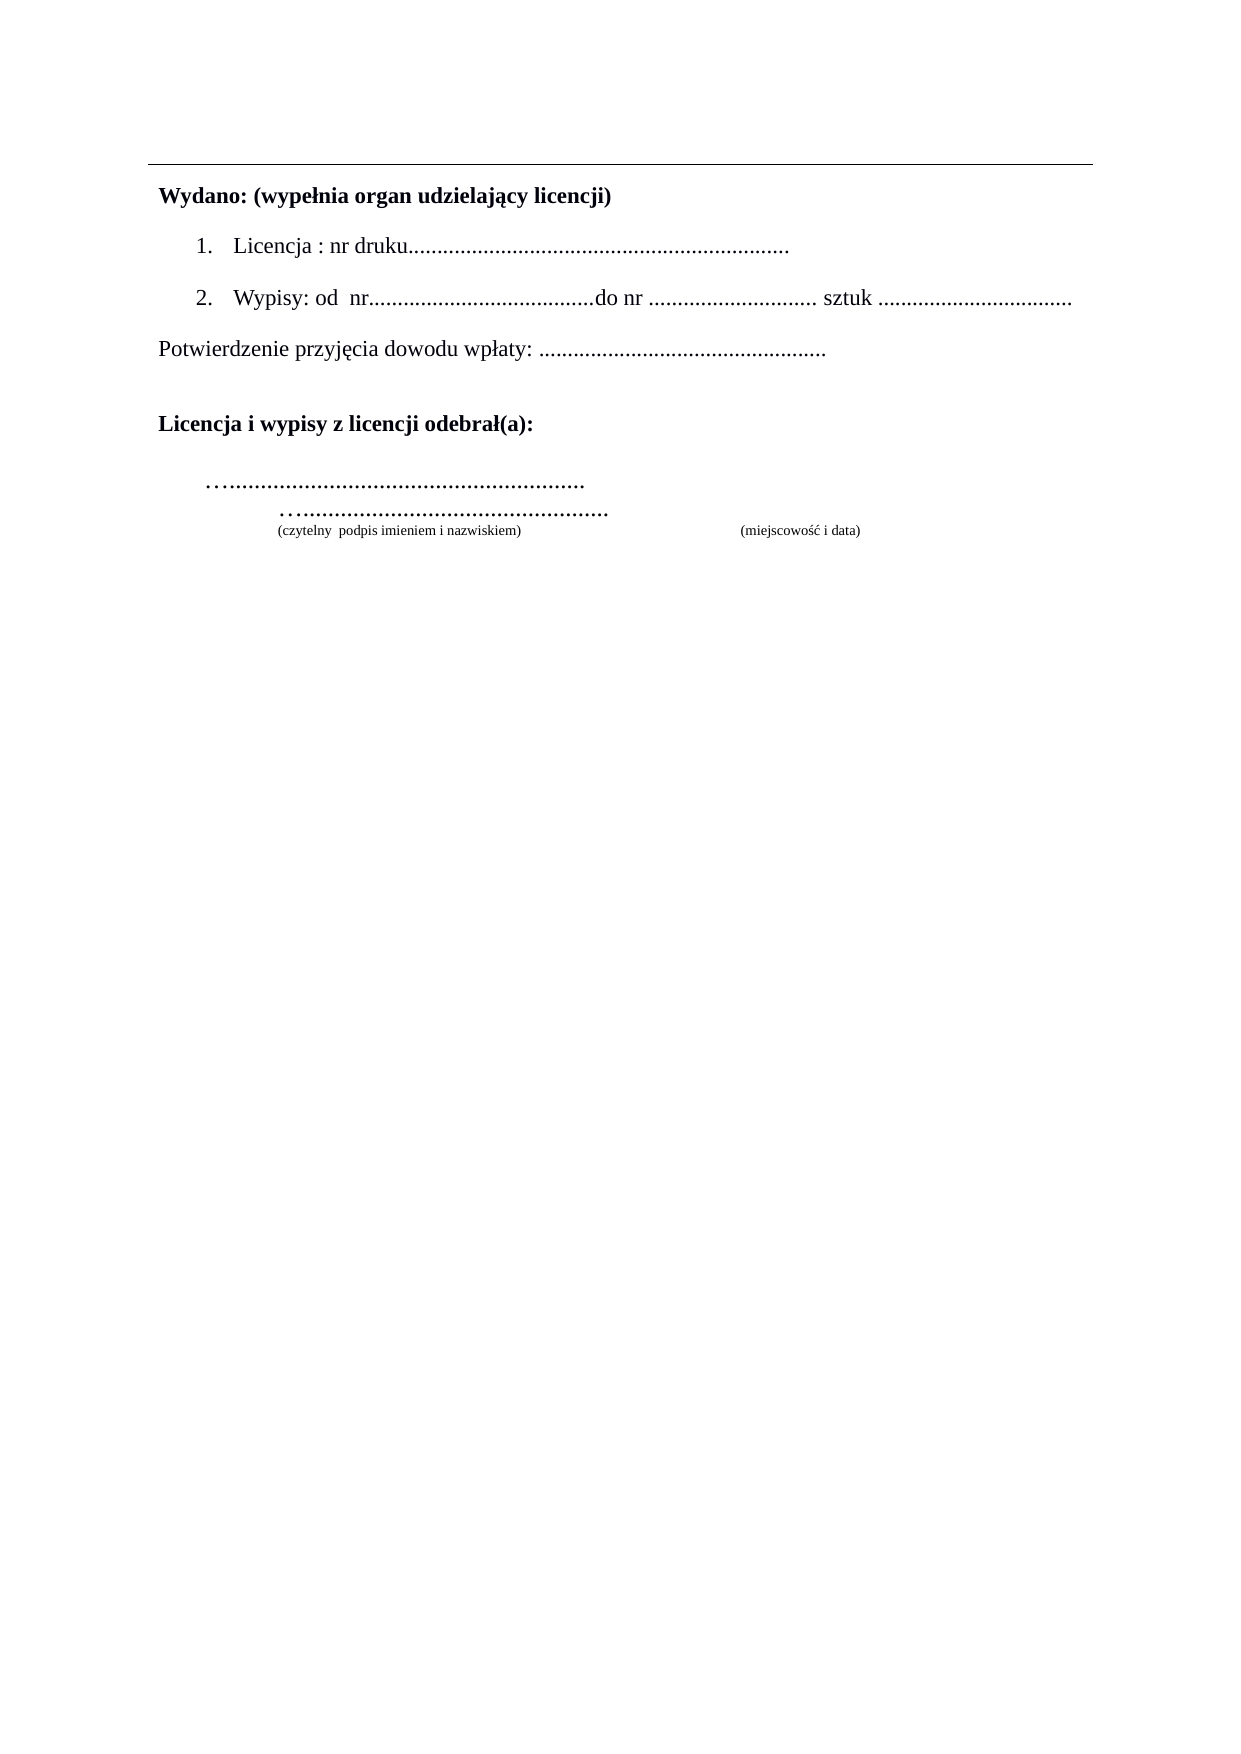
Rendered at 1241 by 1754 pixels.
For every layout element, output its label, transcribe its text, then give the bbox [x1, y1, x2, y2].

list Licencja : nr druku [196, 232, 1093, 258]
list Wypisy: od nr do nr sztuk [196, 284, 1093, 310]
text …......................................................... …................................................. [204, 465, 1093, 522]
text Licencja i wypisy z licencji odebrał(a): [158, 410, 1093, 436]
text (czytelny podpis imieniem i nazwiskiem) (miejscowość i data) [204, 522, 1093, 551]
text Wydano: (wypełnia organ udzielający licencji) [158, 182, 1093, 208]
text Potwierdzenie przyjęcia dowodu wpłaty: [158, 335, 1093, 362]
